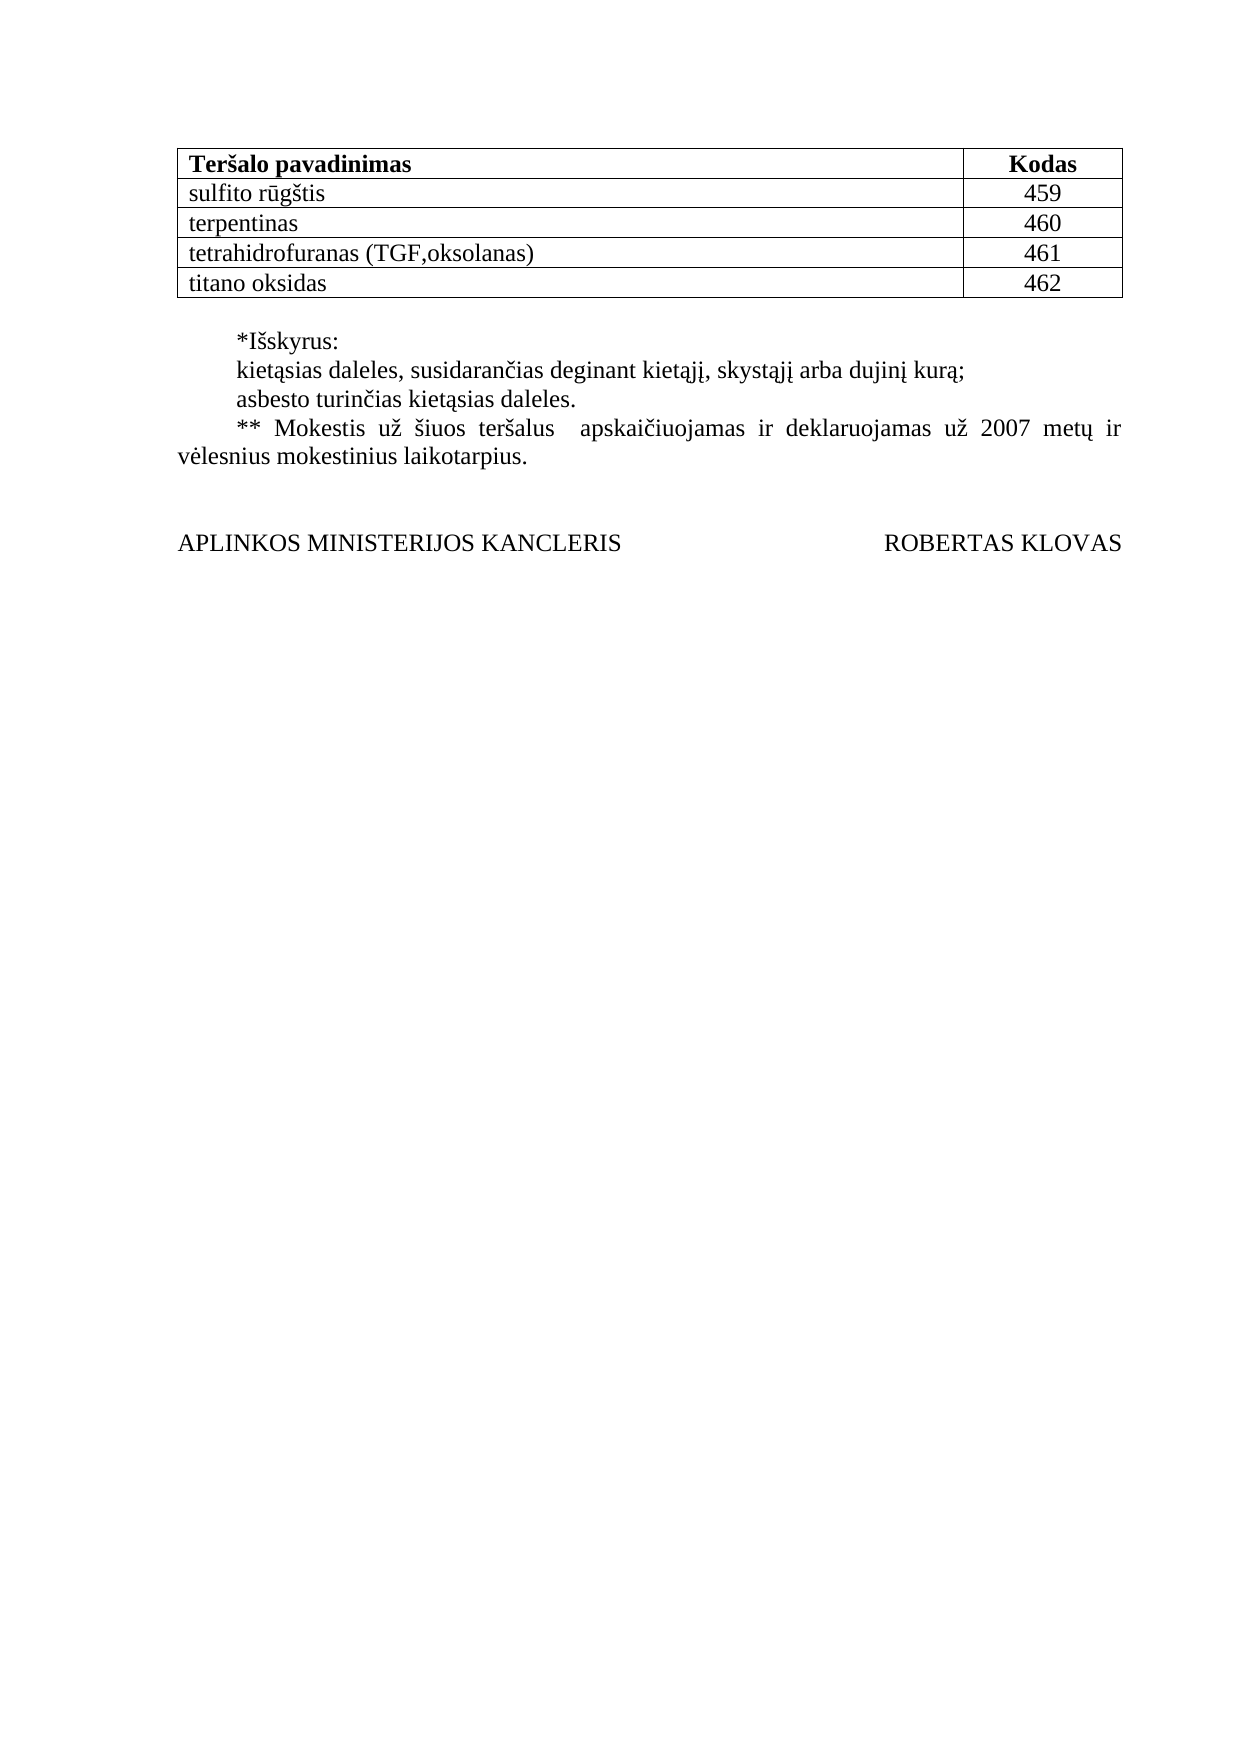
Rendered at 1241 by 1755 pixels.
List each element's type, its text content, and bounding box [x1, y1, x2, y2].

table_header Teršalo pavadinimas [178, 149, 963, 177]
table_cell 461 [964, 238, 1122, 267]
text ** Mokestis už šiuos teršalus apskaičiuojamas ir deklaruojamas už 2007 metų ir vėlesnius mokestinius laikotarpius. [177, 413, 1122, 470]
table_cell 459 [964, 179, 1122, 207]
table_cell tetrahidrofuranas (TGF,oksolanas) [178, 238, 963, 267]
table_cell 460 [964, 208, 1122, 237]
table_cell sulfito rūgštis [178, 179, 963, 207]
text kietąsias daleles, susidarančias deginant kietąjį, skystąjį arba dujinį kurą; [177, 355, 1122, 384]
table_cell titano oksidas [178, 268, 963, 297]
text Aplinkos ministerijos kancleris Robertas Klovas [177, 528, 1122, 556]
table_cell terpentinas [178, 208, 963, 237]
text *Išskyrus: [177, 326, 1122, 355]
text asbesto turinčias kietąsias daleles. [177, 384, 1122, 413]
table_cell 462 [964, 268, 1122, 297]
table_header Kodas [964, 149, 1122, 177]
